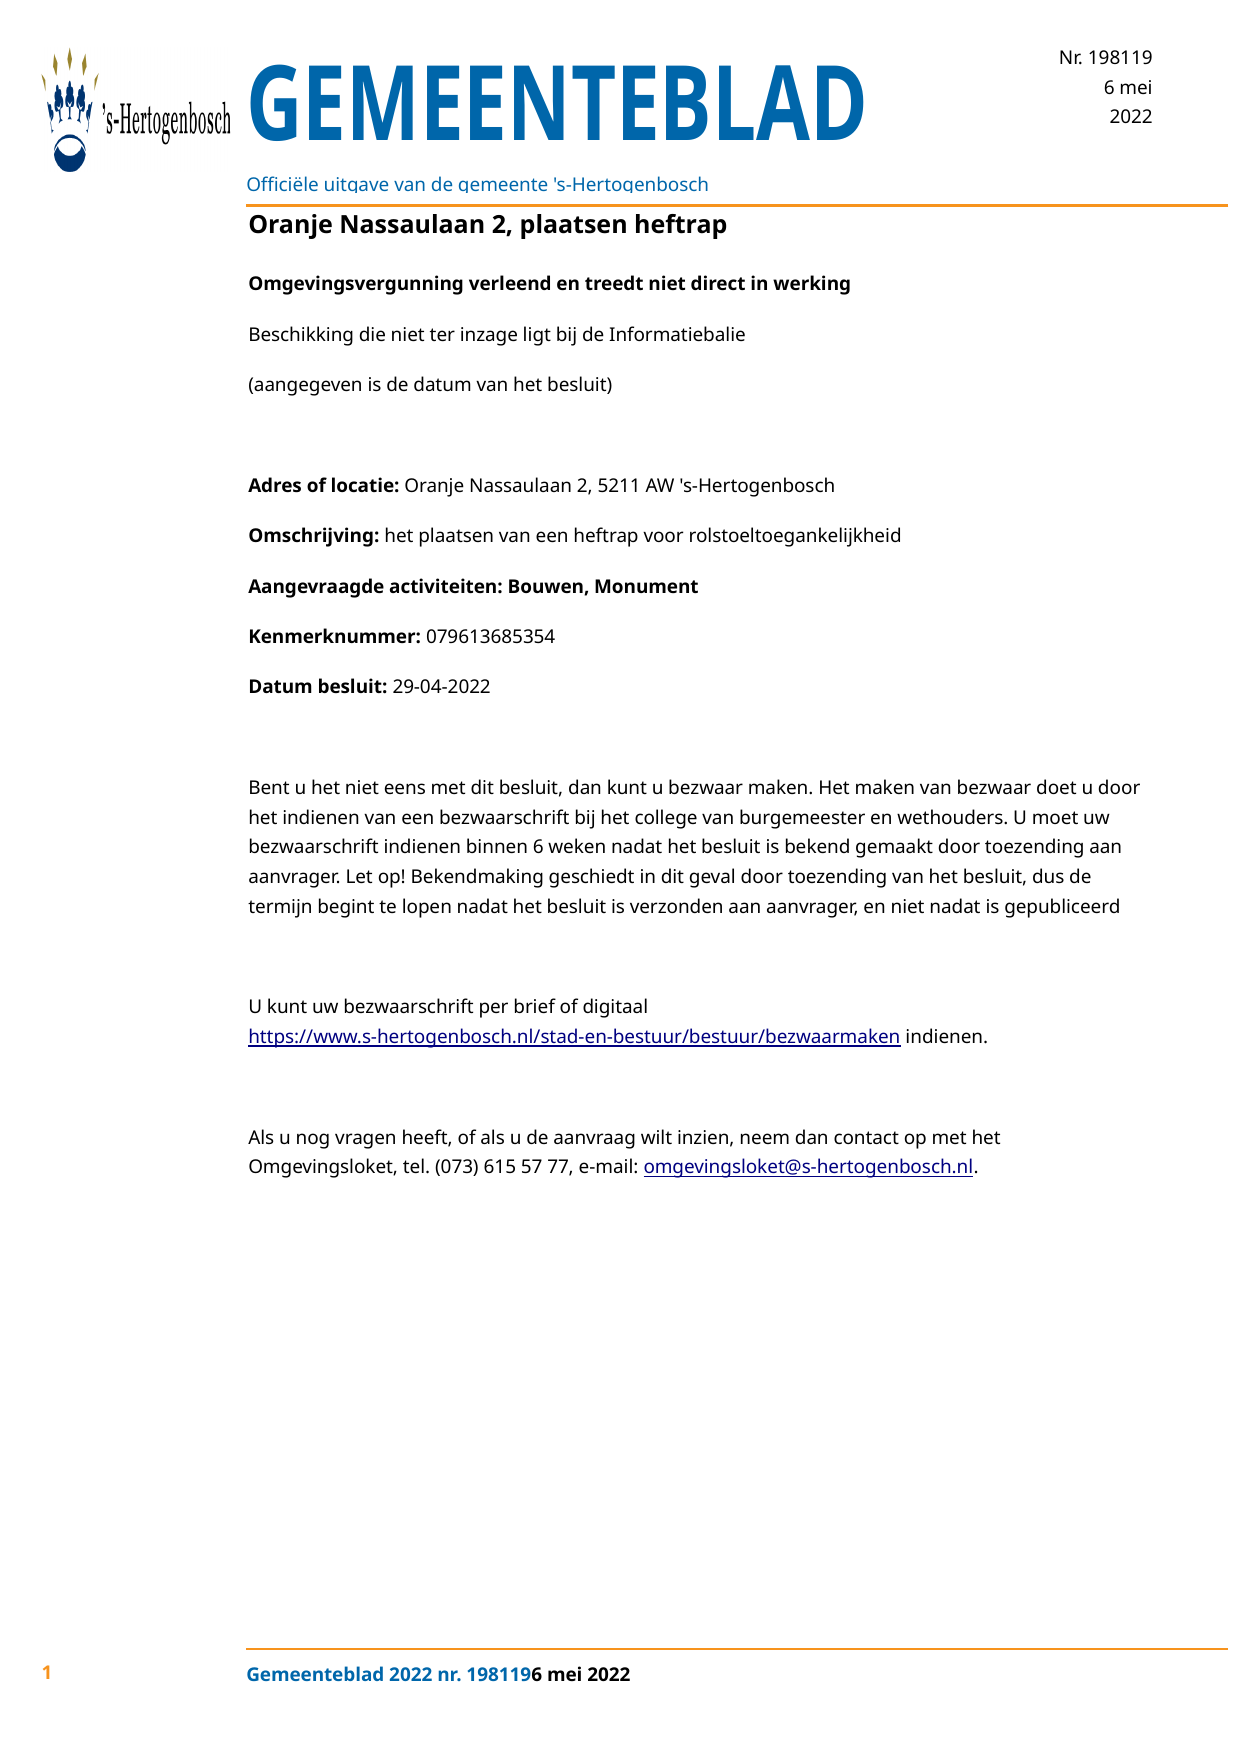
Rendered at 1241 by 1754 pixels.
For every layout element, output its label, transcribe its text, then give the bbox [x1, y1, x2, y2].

text Beschikking die niet ter inzage ligt bij de Informatiebalie [248, 321, 1152, 346]
text Bent u het niet eens met dit besluit, dan kunt u bezwaar maken. Het maken van bezwaar doet u door het indienen van een bezwaarschrift bij het college van burgemeester en wethouders. U moet uw bezwaarschrift indienen binnen 6 weken nadat het besluit is bekend gemaakt door toezending aan aanvrager. Let op! Bekendmaking geschiedt in dit geval door toezending van het besluit, dus de termijn begint te lopen nadat het besluit is verzonden aan aanvrager, en niet nadat is gepubliceerd [248, 774, 1152, 918]
text Omgevingsvergunning verleend en treedt niet direct in werking [248, 270, 1152, 296]
text Als u nog vragen heeft, of als u de aanvraag wilt inzien, neem dan contact op met het Omgevingsloket, tel. (073) 615 57 77, e-mail: omgevingsloket@s-hertogenbosch.nl. [248, 1124, 1152, 1179]
text Adres of locatie: Oranje Nassaulaan 2, 5211 AW 's-Hertogenbosch [248, 472, 1152, 498]
text Omschrijving: het plaatsen van een heftrap voor rolstoeltoegankelijkheid [248, 522, 1152, 548]
picture [41, 47, 231, 172]
text Kenmerknummer: 079613685354 [248, 623, 1152, 649]
text Datum besluit: 29-04-2022 [248, 674, 1152, 699]
text Aangevraagde activiteiten: Bouwen, Monument [248, 573, 1152, 598]
text U kunt uw bezwaarschrift per brief of digitaal https://www.s-hertogenbosch.nl/stad-en-bestuur/bestuur/bezwaarmaken indienen. [248, 994, 1152, 1049]
text (aangegeven is de datum van het besluit) [248, 371, 1152, 397]
text Oranje Nassaulaan 2, plaatsen heftrap [248, 207, 1152, 241]
